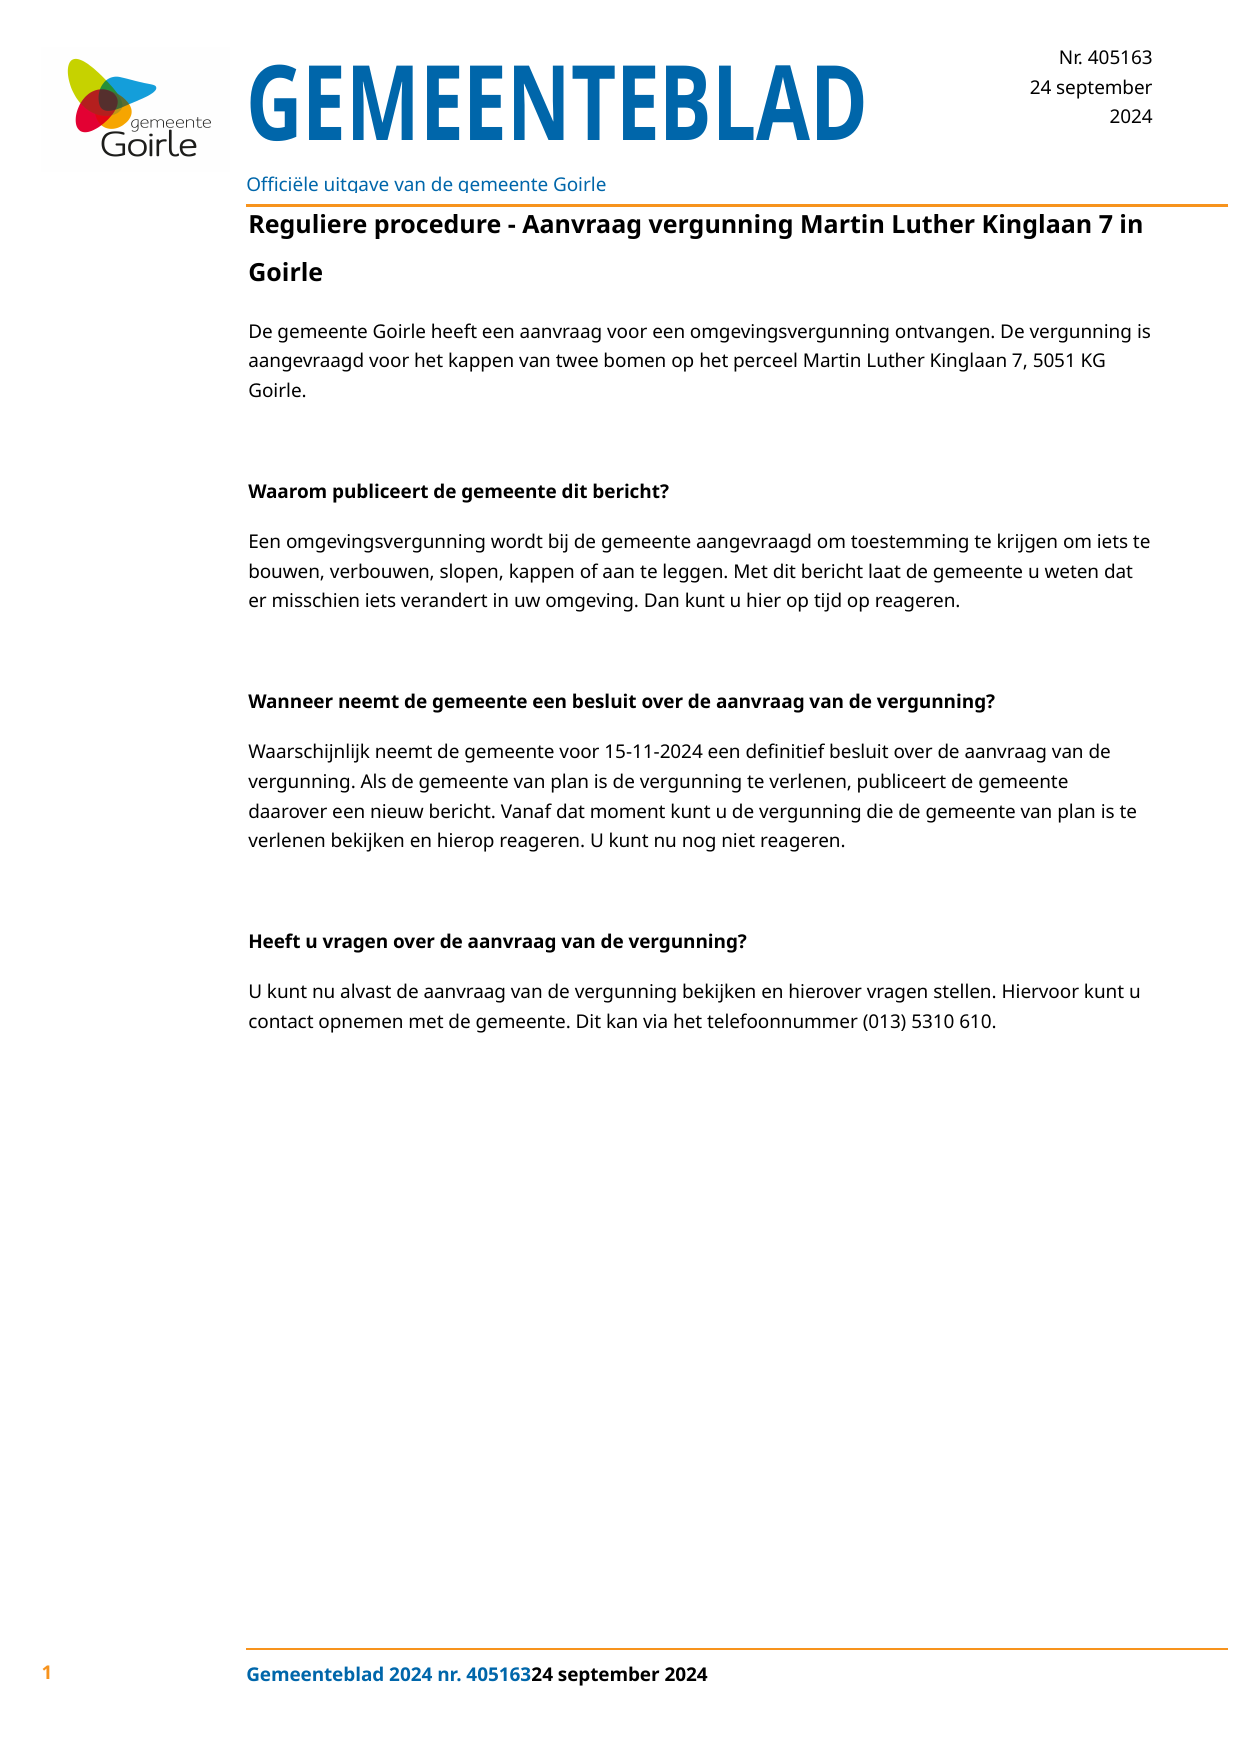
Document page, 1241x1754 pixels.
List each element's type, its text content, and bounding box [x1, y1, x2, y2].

text Wanneer neemt de gemeente een besluit over de aanvraag van de vergunning? [248, 688, 1152, 714]
text Een omgevingsvergunning wordt bij de gemeente aangevraagd om toestemming te krijgen om iets te bouwen, verbouwen, slopen, kappen of aan te leggen. Met dit bericht laat de gemeente u weten dat er misschien iets verandert in uw omgeving. Dan kunt u hier op tijd op reageren. [248, 528, 1152, 613]
text Heeft u vragen over de aanvraag van de vergunning? [248, 928, 1152, 954]
text De gemeente Goirle heeft een aanvraag voor een omgevingsvergunning ontvangen. De vergunning is aangevraagd voor het kappen van twee bomen op het perceel Martin Luther Kinglaan 7, 5051 KG Goirle. [248, 318, 1152, 403]
text Waarom publiceert de gemeente dit bericht? [248, 478, 1152, 504]
text U kunt nu alvast de aanvraag van de vergunning bekijken en hierover vragen stellen. Hiervoor kunt u contact opnemen met de gemeente. Dit kan via het telefoonnummer (013) 5310 610. [248, 979, 1152, 1034]
text Reguliere procedure - Aanvraag vergunning Martin Luther Kinglaan 7 in Goirle [248, 207, 1152, 288]
picture [41, 47, 231, 172]
text Waarschijnlijk neemt de gemeente voor 15-11-2024 een definitief besluit over de aanvraag van de vergunning. Als de gemeente van plan is de vergunning te verlenen, publiceert de gemeente daarover een nieuw bericht. Vanaf dat moment kunt u de vergunning die de gemeente van plan is te verlenen bekijken en hierop reageren. U kunt nu nog niet reageren. [248, 739, 1152, 853]
